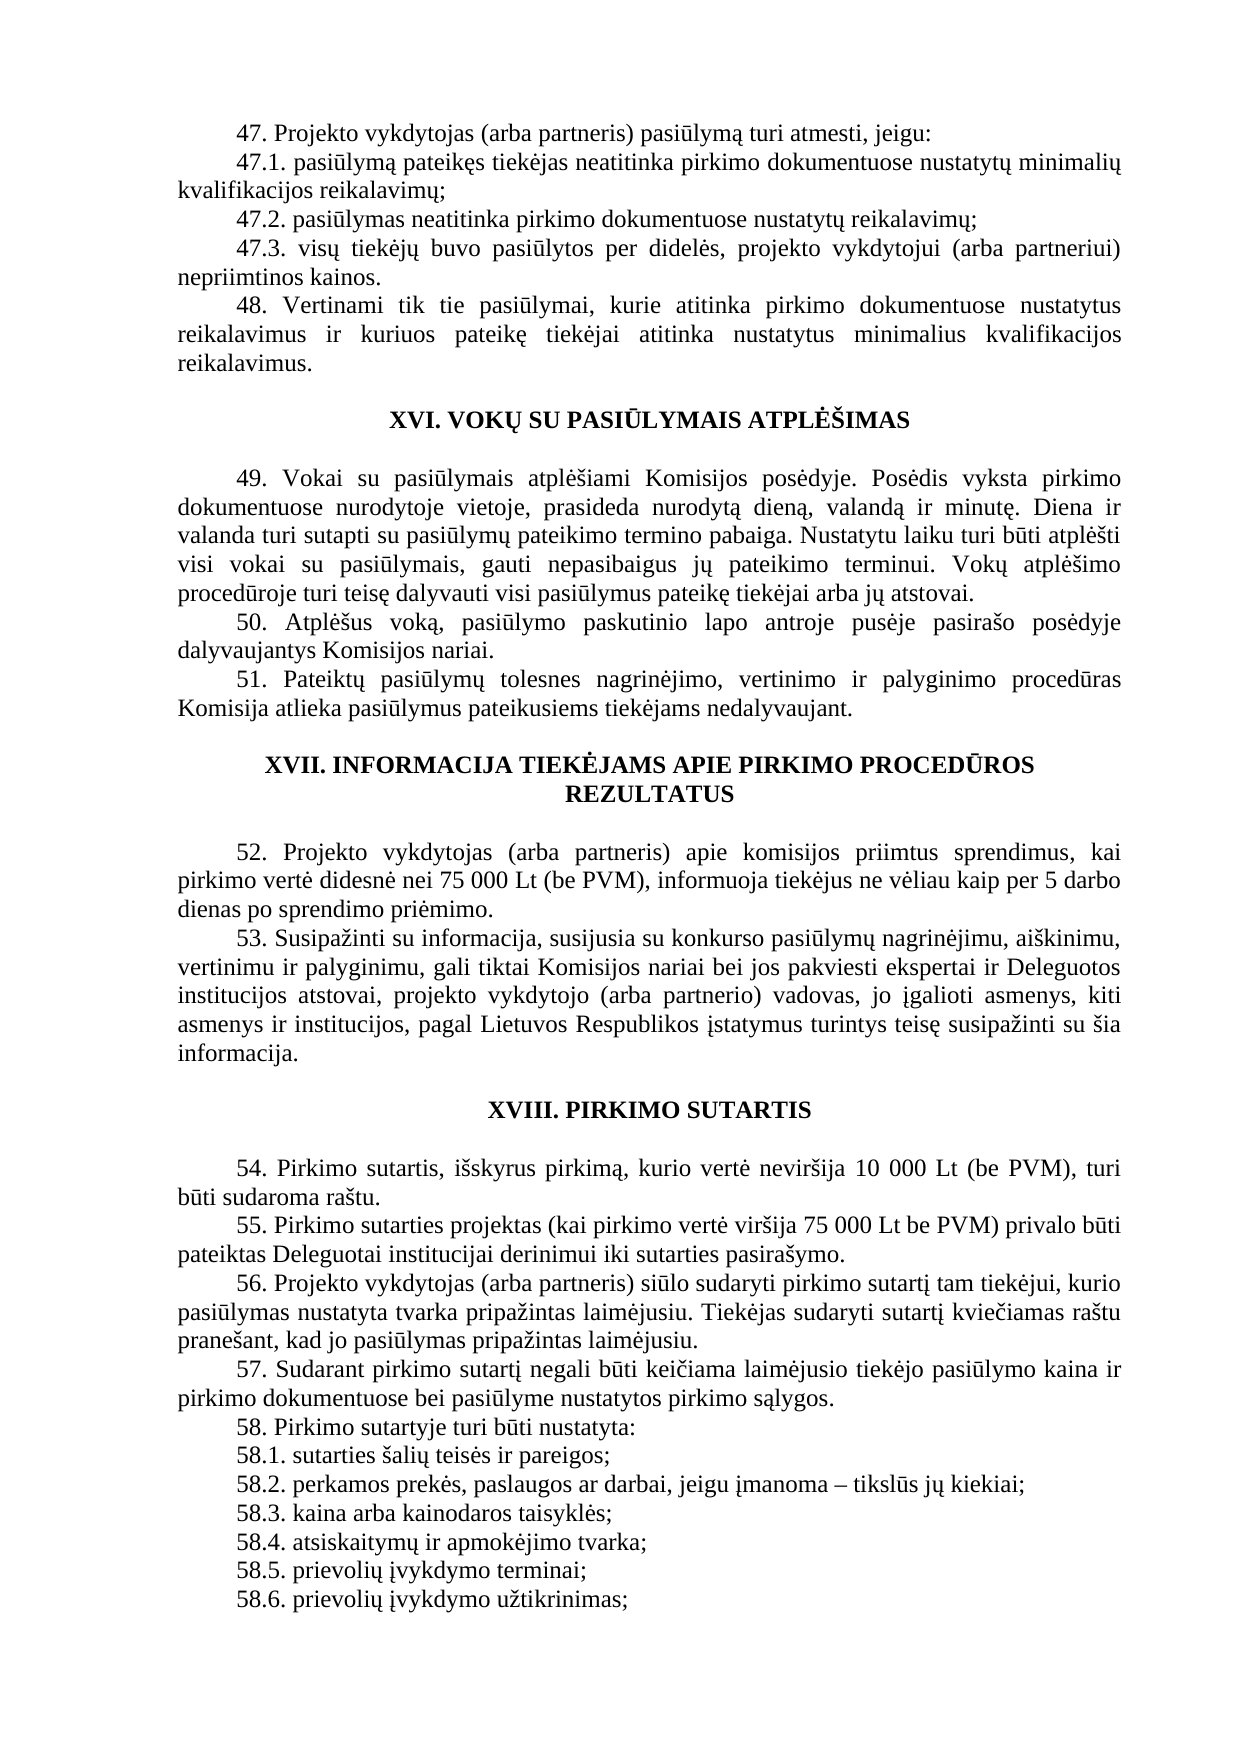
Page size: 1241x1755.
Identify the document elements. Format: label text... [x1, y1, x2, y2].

text 47.3. visų tiekėjų buvo pasiūlytos per didelės, projekto vykdytojui (arba partneriui) nepriimtinos kainos. [177, 233, 1122, 291]
text XVII. INFORMACIJA TIEKĖJAMS APIE PIRKIMO PROCEDŪROS REZULTATUS [177, 751, 1122, 808]
text 55. Pirkimo sutarties projektas (kai pirkimo vertė viršija 75 000 Lt be PVM) privalo būti pateiktas Deleguotai institucijai derinimui iki sutarties pasirašymo. [177, 1211, 1122, 1268]
text 48. Vertinami tik tie pasiūlymai, kurie atitinka pirkimo dokumentuose nustatytus reikalavimus ir kuriuos pateikę tiekėjai atitinka nustatytus minimalius kvalifikacijos reikalavimus. [177, 291, 1122, 377]
text 56. Projekto vykdytojas (arba partneris) siūlo sudaryti pirkimo sutartį tam tiekėjui, kurio pasiūlymas nustatyta tvarka pripažintas laimėjusiu. Tiekėjas sudaryti sutartį kviečiamas raštu pranešant, kad jo pasiūlymas pripažintas laimėjusiu. [177, 1268, 1122, 1354]
text 47.2. pasiūlymas neatitinka pirkimo dokumentuose nustatytų reikalavimų; [177, 204, 1122, 233]
text 53. Susipažinti su informacija, susijusia su konkurso pasiūlymų nagrinėjimu, aiškinimu, vertinimu ir palyginimu, gali tiktai Komisijos nariai bei jos pakviesti ekspertai ir Deleguotos institucijos atstovai, projekto vykdytojo (arba partnerio) vadovas, jo įgalioti asmenys, kiti asmenys ir institucijos, pagal Lietuvos Respublikos įstatymus turintys teisę susipažinti su šia informacija. [177, 923, 1122, 1067]
text 58.1. sutarties šalių teisės ir pareigos; [177, 1441, 1122, 1469]
text 58.6. prievolių įvykdymo užtikrinimas; [177, 1584, 1122, 1613]
text 58.3. kaina arba kainodaros taisyklės; [177, 1498, 1122, 1527]
text XVI. VOKŲ SU PASIŪLYMAIS ATPLĖŠIMAS [177, 406, 1122, 434]
text 58. Pirkimo sutartyje turi būti nustatyta: [177, 1412, 1122, 1441]
text 54. Pirkimo sutartis, išskyrus pirkimą, kurio vertė neviršija 10 000 Lt (be PVM), turi būti sudaroma raštu. [177, 1153, 1122, 1211]
text 47.1. pasiūlymą pateikęs tiekėjas neatitinka pirkimo dokumentuose nustatytų minimalių kvalifikacijos reikalavimų; [177, 147, 1122, 204]
text 57. Sudarant pirkimo sutartį negali būti keičiama laimėjusio tiekėjo pasiūlymo kaina ir pirkimo dokumentuose bei pasiūlyme nustatytos pirkimo sąlygos. [177, 1354, 1122, 1412]
text 58.5. prievolių įvykdymo terminai; [177, 1556, 1122, 1584]
text 58.2. perkamos prekės, paslaugos ar darbai, jeigu įmanoma – tikslūs jų kiekiai; [177, 1469, 1122, 1498]
text 51. Pateiktų pasiūlymų tolesnes nagrinėjimo, vertinimo ir palyginimo procedūras Komisija atlieka pasiūlymus pateikusiems tiekėjams nedalyvaujant. [177, 664, 1122, 722]
text XVIII. PIRKIMO SUTARTIS [177, 1096, 1122, 1124]
text 49. Vokai su pasiūlymais atplėšiami Komisijos posėdyje. Posėdis vyksta pirkimo dokumentuose nurodytoje vietoje, prasideda nurodytą dieną, valandą ir minutę. Diena ir valanda turi sutapti su pasiūlymų pateikimo termino pabaiga. Nustatytu laiku turi būti atplėšti visi vokai su pasiūlymais, gauti nepasibaigus jų pateikimo terminui. Vokų atplėšimo procedūroje turi teisę dalyvauti visi pasiūlymus pateikę tiekėjai arba jų atstovai. [177, 463, 1122, 607]
text 58.4. atsiskaitymų ir apmokėjimo tvarka; [177, 1527, 1122, 1556]
text 47. Projekto vykdytojas (arba partneris) pasiūlymą turi atmesti, jeigu: [177, 118, 1122, 147]
text 50. Atplėšus voką, pasiūlymo paskutinio lapo antroje pusėje pasirašo posėdyje dalyvaujantys Komisijos nariai. [177, 607, 1122, 664]
text 52. Projekto vykdytojas (arba partneris) apie komisijos priimtus sprendimus, kai pirkimo vertė didesnė nei 75 000 Lt (be PVM), informuoja tiekėjus ne vėliau kaip per 5 darbo dienas po sprendimo priėmimo. [177, 837, 1122, 923]
